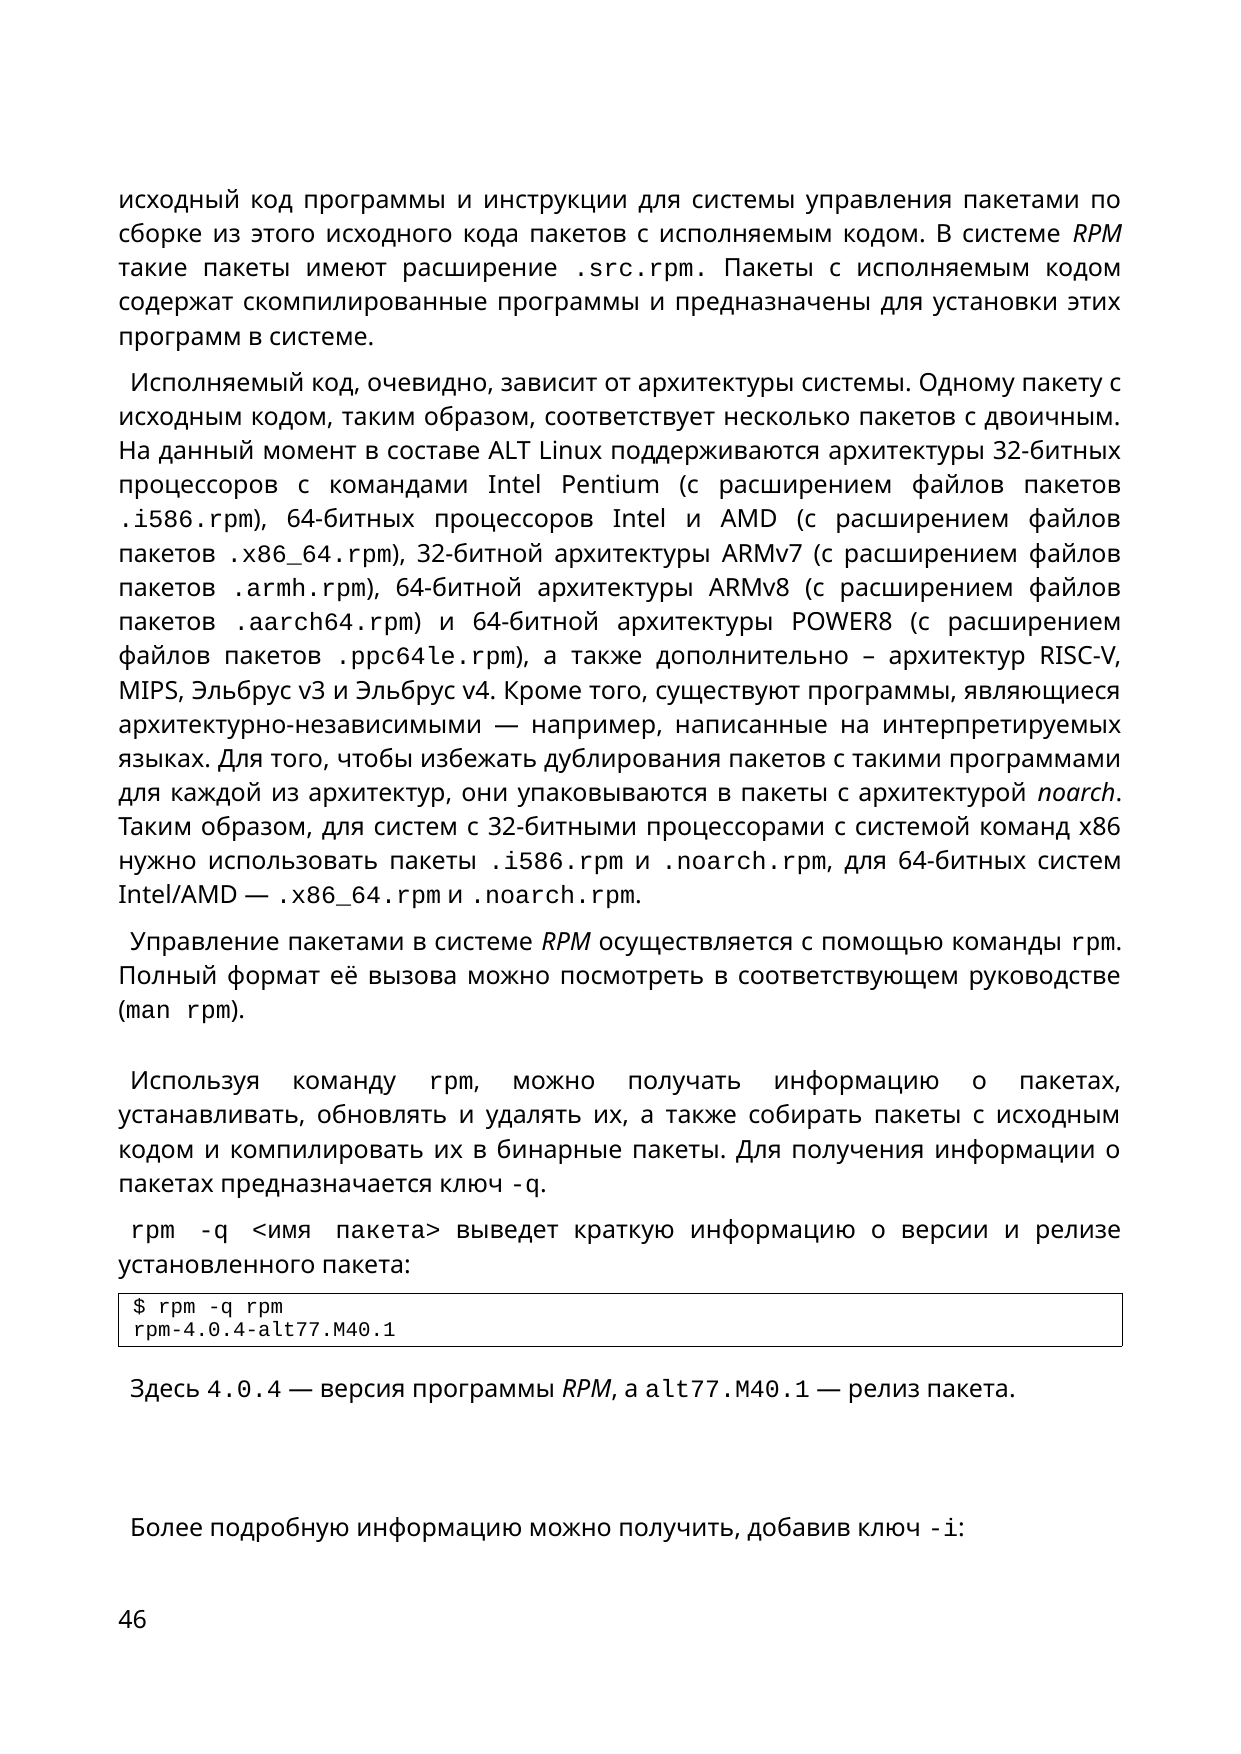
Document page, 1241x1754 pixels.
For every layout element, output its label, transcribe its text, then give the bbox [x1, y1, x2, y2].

text Используя команду rpm, можно получать информацию о пакетах, устанавливать, обновлять и удалять их, а также собирать пакеты с исходным кодом и компилировать их в бинарные пакеты. Для получения информации о пакетах предназначается ключ -q. [118, 1063, 1122, 1199]
text Исполняемый код, очевидно, зависит от архитектуры системы. Одному пакету с исходным кодом, таким образом, соответствует несколько пакетов с двоичным. На данный момент в составе ALT Linux поддерживаются архитектуры 32-битных процессоров с командами Intel Pentium (с расширением файлов пакетов .i586.rpm), 64-битных процессоров Intel и AMD (с расширением файлов пакетов .x86_64.rpm), 32-битной архитектуры ARMv7 (с расширением файлов пакетов .armh.rpm), 64-битной архитектуры ARMv8 (с расширением файлов пакетов .aarch64.rpm) и 64-битной архитектуры POWER8 (с расширением файлов пакетов .ppc64le.rpm), а также дополнительно – архитектур RISC-V, MIPS, Эльбрус v3 и Эльбрус v4. Кроме того, существуют программы, являющиеся архитектурно-независимыми — например, написанные на интерпретируемых языках. Для того, чтобы избежать дублирования пакетов с такими программами для каждой из архитектур, они упаковываются в пакеты с архитектурой noarch. Таким образом, для систем с 32-битными процессорами с системой команд x86 нужно использовать пакеты .i586.rpm и .noarch.rpm, для 64-битных систем Intel/AMD — .x86_64.rpm и .noarch.rpm. [118, 365, 1122, 911]
text $ rpm -q rpm [119, 1294, 1122, 1316]
text rpm -q <имя пакета> выведет краткую информацию о версии и релизе установленного пакета: [118, 1212, 1122, 1280]
text исходный код программы и инструкции для системы управления пакетами по сборке из этого исходного кода пакетов с исполняемым кодом. В системе RPM такие пакеты имеют расширение .src.rpm. Пакеты с исполняемым кодом содержат скомпилированные программы и предназначены для установки этих программ в системе. [118, 182, 1122, 352]
text rpm-4.0.4-alt77.M40.1 [119, 1316, 1122, 1346]
text Управление пакетами в системе RPM осуществляется с помощью команды rpm. Полный формат её вызова можно посмотреть в соответствующем руководстве (man rpm). [118, 924, 1122, 1026]
text Здесь 4.0.4 — версия программы RPM, а alt77.M40.1 — релиз пакета. [118, 1370, 1122, 1404]
text Более подробную информацию можно получить, добавив ключ -i: [118, 1510, 1122, 1544]
